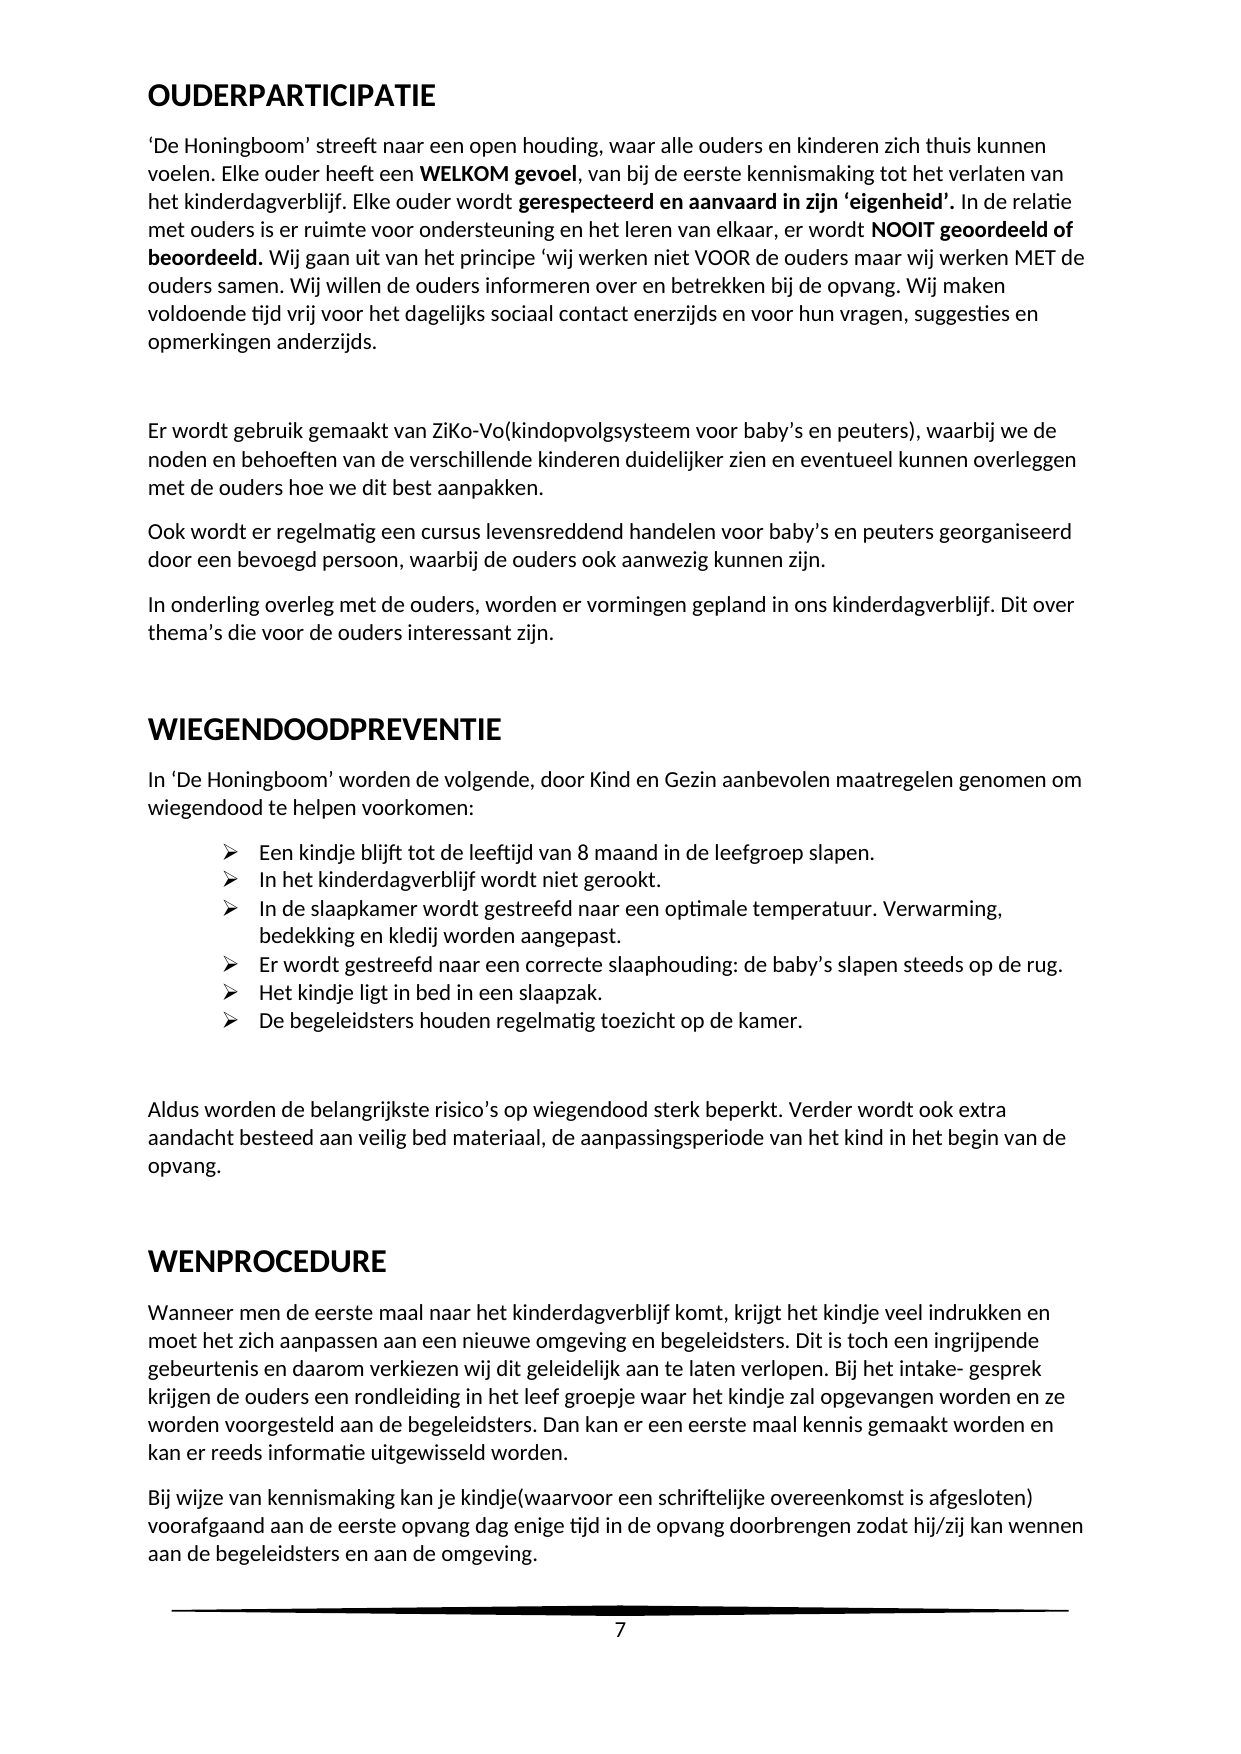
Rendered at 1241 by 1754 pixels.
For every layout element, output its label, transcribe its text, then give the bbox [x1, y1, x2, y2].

list Het kindje ligt in bed in een slaapzak. [221, 978, 1093, 1006]
list Er wordt gestreefd naar een correcte slaaphouding: de baby’s slapen steeds op de rug. [221, 950, 1093, 978]
text Er wordt gebruik gemaakt van ZiKo-Vo(kindopvolgsysteem voor baby’s en peuters), waarbij we de noden en behoeften van de verschillende kinderen duidelijker zien en eventueel kunnen overleggen met de ouders hoe we dit best aanpakken. [148, 417, 1093, 501]
text Ook wordt er regelmatig een cursus levensreddend handelen voor baby’s en peuters georganiseerd door een bevoegd persoon, waarbij de ouders ook aanwezig kunnen zijn. [148, 517, 1093, 573]
list Een kindje blijft tot de leeftijd van 8 maand in de leefgroep slapen. [221, 838, 1093, 866]
text WENPROCEDURE [148, 1241, 1093, 1281]
text WIEGENDOODPREVENTIE [148, 707, 1093, 748]
text Bij wijze van kennismaking kan je kindje(waarvoor een schriftelijke overeenkomst is afgesloten) voorafgaand aan de eerste opvang dag enige tijd in de opvang doorbrengen zodat hij/zij kan wennen aan de begeleidsters en aan de omgeving. [148, 1483, 1093, 1567]
list In de slaapkamer wordt gestreefd naar een optimale temperatuur. Verwarming, bedekking en kledij worden aangepast. [221, 894, 1093, 950]
text OUDERPARTICIPATIE [148, 74, 1093, 114]
text ‘De Honingboom’ streeft naar een open houding, waar alle ouders en kinderen zich thuis kunnen voelen. Elke ouder heeft een WELKOM gevoel, van bij de eerste kennismaking tot het verlaten van het kinderdagverblijf. Elke ouder wordt gerespecteerd en aanvaard in zijn ‘eigenheid’. In de relatie met ouders is er ruimte voor ondersteuning en het leren van elkaar, er wordt NOOIT geoordeeld of beoordeeld. Wij gaan uit van het principe ‘wij werken niet VOOR de ouders maar wij werken MET de ouders samen. Wij willen de ouders informeren over en betrekken bij de opvang. Wij maken voldoende tijd vrij voor het dagelijks sociaal contact enerzijds en voor hun vragen, suggesties en opmerkingen anderzijds. [148, 131, 1093, 355]
text In onderling overleg met de ouders, worden er vormingen gepland in ons kinderdagverblijf. Dit over thema’s die voor de ouders interessant zijn. [148, 590, 1093, 646]
list De begeleidsters houden regelmatig toezicht op de kamer. [221, 1006, 1093, 1034]
list In het kinderdagverblijf wordt niet gerookt. [221, 866, 1093, 894]
text Aldus worden de belangrijkste risico’s op wiegendood sterk beperkt. Verder wordt ook extra aandacht besteed aan veilig bed materiaal, de aanpassingsperiode van het kind in het begin van de opvang. [148, 1095, 1093, 1179]
text In ‘De Honingboom’ worden de volgende, door Kind en Gezin aanbevolen maatregelen genomen om wiegendood te helpen voorkomen: [148, 765, 1093, 821]
text Wanneer men de eerste maal naar het kinderdagverblijf komt, krijgt het kindje veel indrukken en moet het zich aanpassen aan een nieuwe omgeving en begeleidsters. Dit is toch een ingrijpende gebeurtenis en daarom verkiezen wij dit geleidelijk aan te laten verlopen. Bij het intake- gesprek krijgen de ouders een rondleiding in het leef groepje waar het kindje zal opgevangen worden en ze worden voorgesteld aan de begeleidsters. Dan kan er een eerste maal kennis gemaakt worden en kan er reeds informatie uitgewisseld worden. [148, 1298, 1093, 1466]
